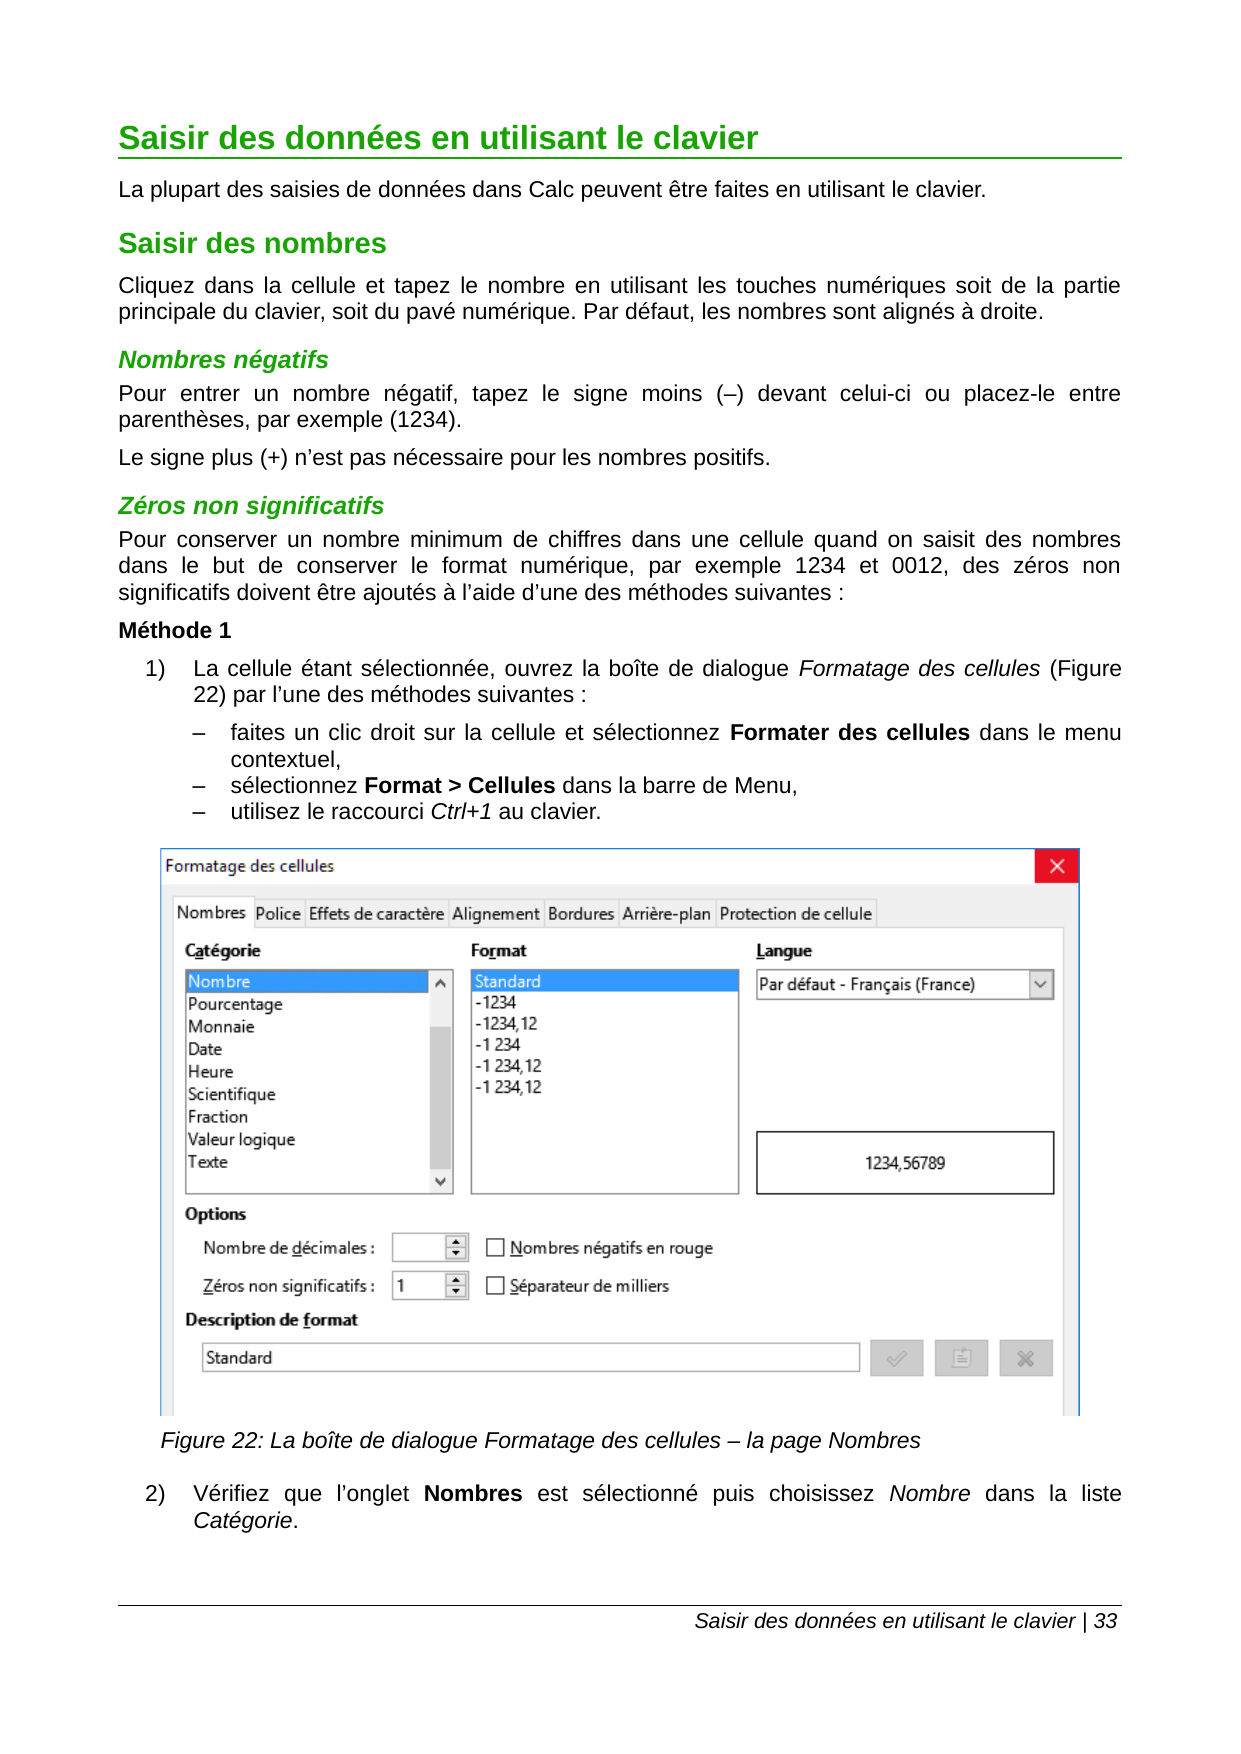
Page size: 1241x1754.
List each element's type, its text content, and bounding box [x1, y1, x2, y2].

text Le signe plus (+) n’est pas nécessaire pour les nombres positifs. [118, 444, 1122, 471]
subtitle Nombres négatifs [118, 345, 1122, 374]
subtitle Saisir des données en utilisant le clavier [118, 118, 1122, 157]
list sélectionnez Format > Cellules dans la barre de Menu, [192, 772, 1122, 798]
list Vérifiez que l’onglet Nombres est sélectionné puis choisissez Nombre dans la liste Catégorie. [165, 1480, 1122, 1533]
subtitle Saisir des nombres [118, 226, 1122, 260]
text Pour conserver un nombre minimum de chiffres dans une cellule quand on saisit des nombres dans le but de conserver le format numérique, par exemple 1234 et 0012, des zéros non significatifs doivent être ajoutés à l’aide d’une des méthodes suivantes : [118, 526, 1122, 605]
text La plupart des saisies de données dans Calc peuvent être faites en utilisant le clavier. [118, 176, 1122, 203]
list faites un clic droit sur la cellule et sélectionnez Formater des cellules dans le menu contextuel, [192, 719, 1122, 772]
text Méthode 1 [118, 617, 1122, 643]
subtitle Zéros non significatifs [118, 491, 1122, 520]
text Figure 22: La boîte de dialogue Formatage des cellules – la page Nombres [160, 1427, 1080, 1453]
list utilisez le raccourci Ctrl+1 au clavier. [192, 798, 1122, 825]
text Cliquez dans la cellule et tapez le nombre en utilisant les touches numériques soit de la partie principale du clavier, soit du pavé numérique. Par défaut, les nombres sont alignés à droite. [118, 272, 1122, 324]
text Pour entrer un nombre négatif, tapez le signe moins (–) devant celui-ci ou placez-le entre parenthèses, par exemple (1234). [118, 380, 1122, 432]
picture [160, 848, 1080, 1416]
list La cellule étant sélectionnée, ouvrez la boîte de dialogue Formatage des cellules (Figure 22) par l’une des méthodes suivantes : [165, 655, 1122, 707]
